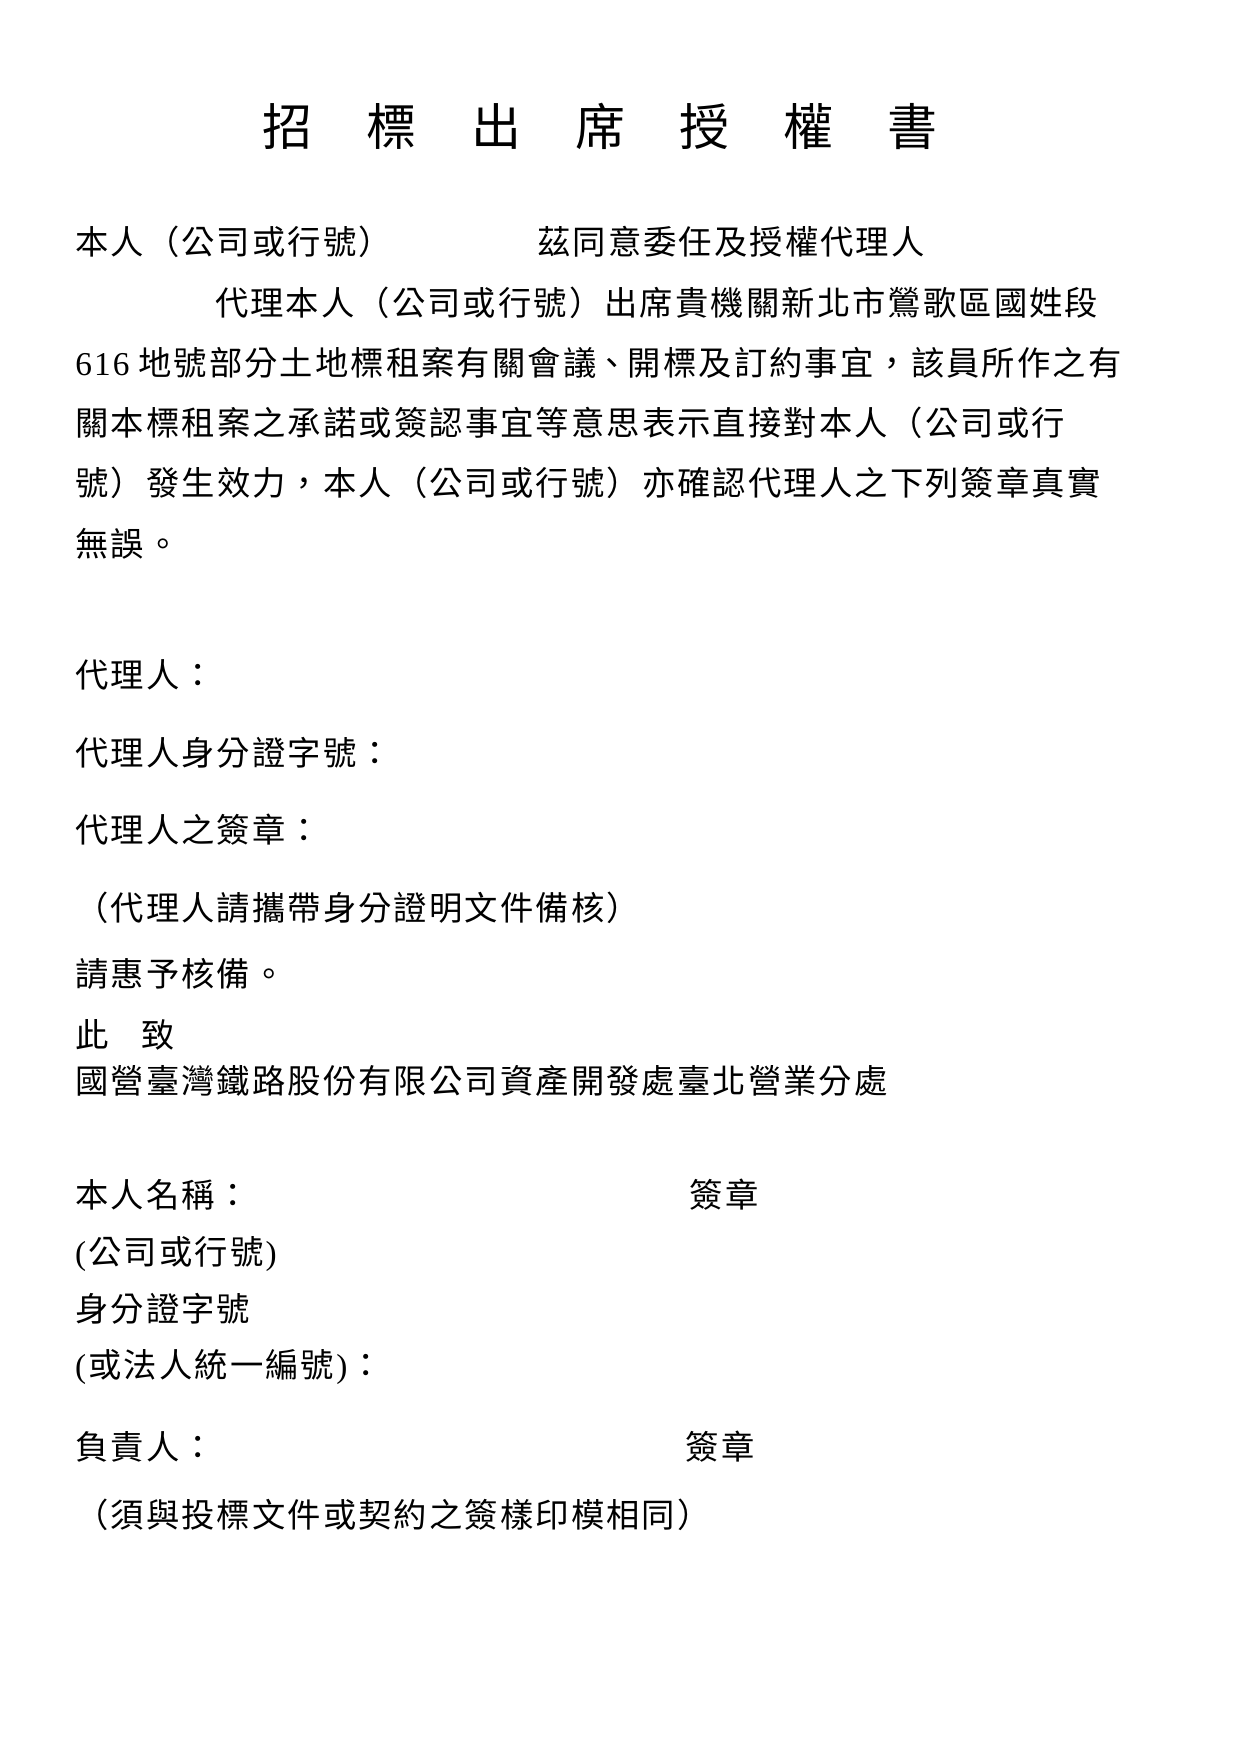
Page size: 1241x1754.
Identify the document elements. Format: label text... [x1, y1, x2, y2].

text (或法人統一編號)： [75, 1344, 1000, 1386]
text （須與投標文件或契約之簽樣印模相同） [75, 1489, 1000, 1537]
text 代理本人（公司或行號）出席貴機關新北市鶯歌區國姓段616地號部分土地標租案有關會議、開標及訂約事宜，該員所作之有關本標租案之承諾或簽認事宜等意思表示直接對本人（公司或行號）發生效力，本人（公司或行號）亦確認代理人之下列簽章真實無誤。 [75, 276, 1121, 566]
text 代理人身分證字號： [75, 715, 1051, 778]
text 負責人： 簽章 [75, 1401, 1000, 1474]
text 此 致 [75, 1011, 1000, 1057]
text (公司或行號) [75, 1231, 1000, 1273]
text 國營臺灣鐵路股份有限公司資產開發處臺北營業分處 [75, 1057, 1073, 1103]
text 代理人： [75, 638, 1051, 700]
text 代理人之簽章： [75, 793, 1051, 855]
text 招標出席授權書 [262, 87, 937, 159]
text 本人（公司或行號） 茲同意委任及授權代理人 [75, 216, 1121, 264]
text 請惠予核備。 [75, 948, 1000, 996]
text 本人名稱： 簽章 [75, 1174, 1000, 1216]
text 身分證字號 [75, 1288, 1000, 1329]
text （代理人請攜帶身分證明文件備核） [75, 870, 1051, 933]
